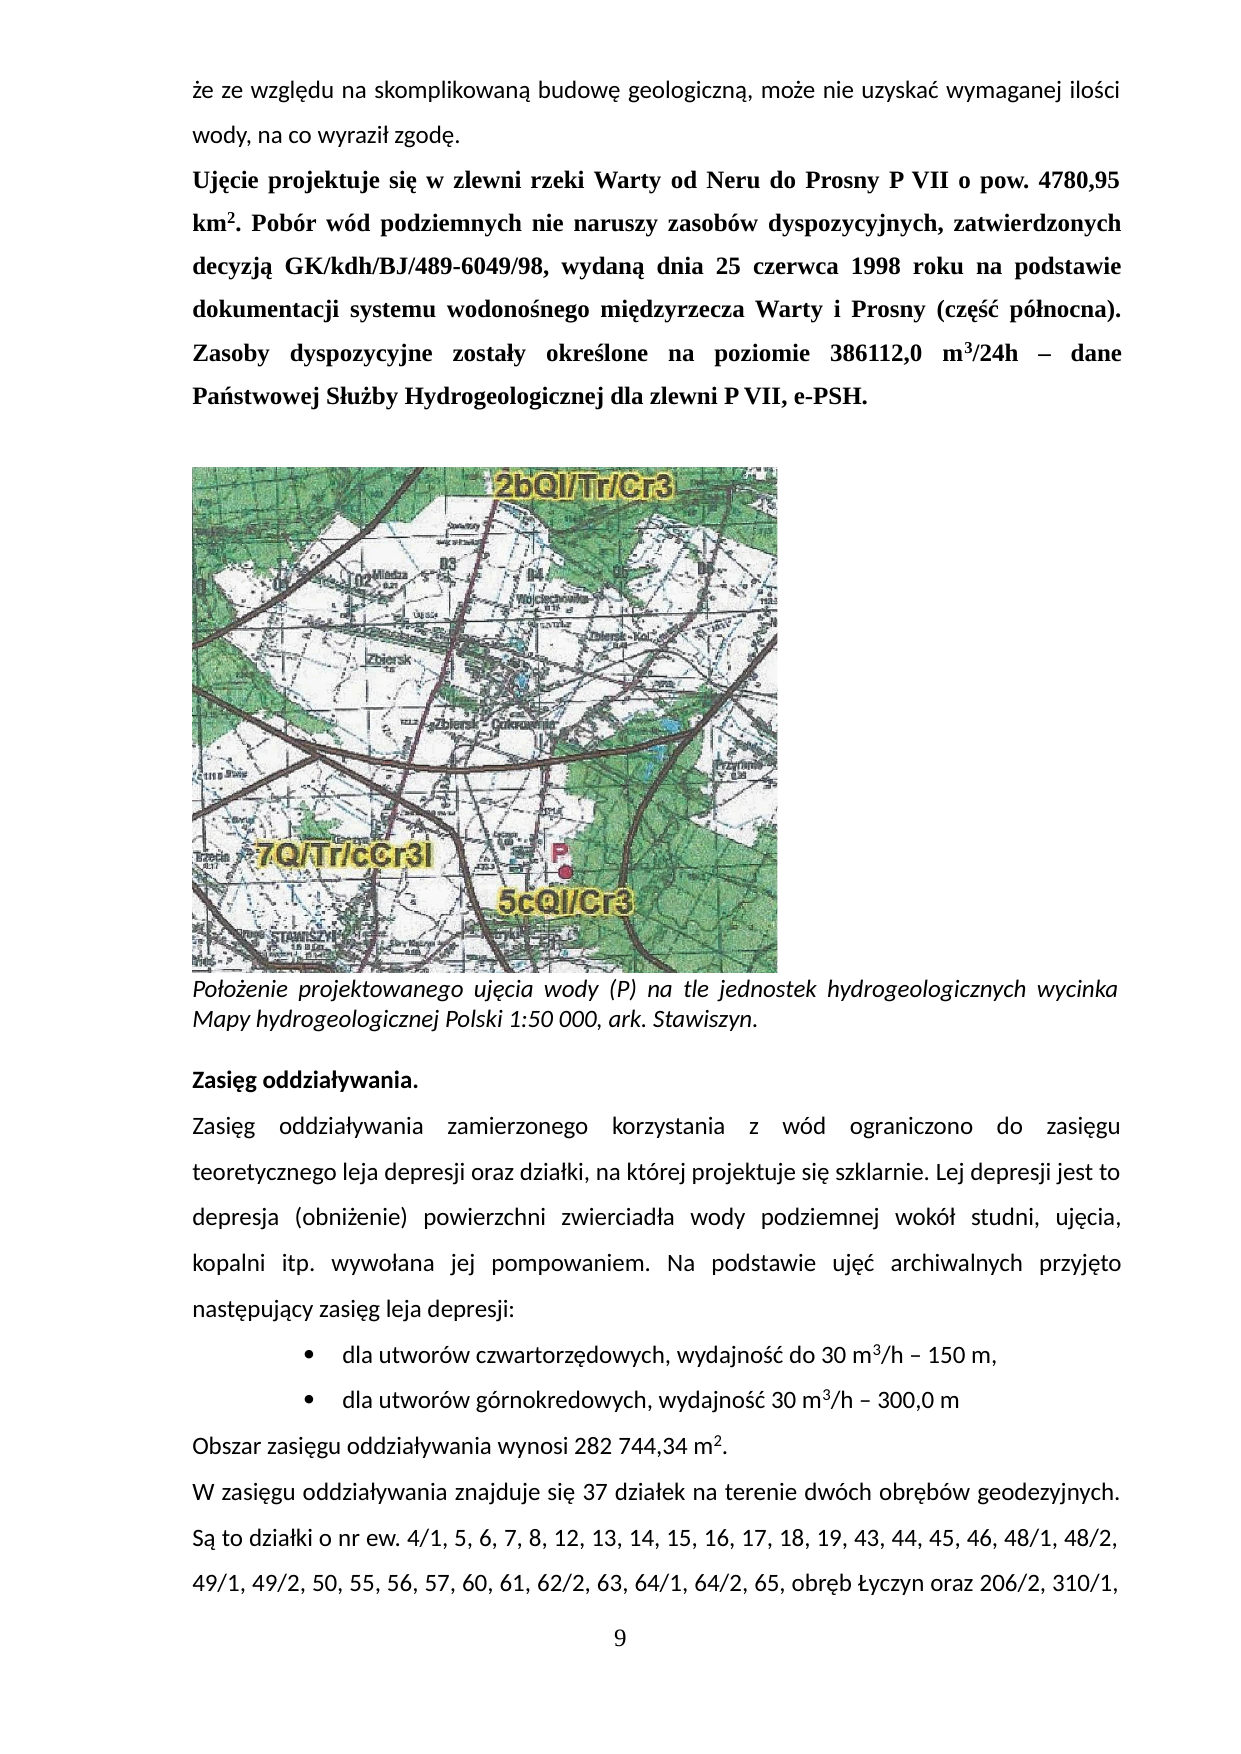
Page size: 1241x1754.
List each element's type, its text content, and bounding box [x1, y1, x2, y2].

list dla utworów czwartorzędowych, wydajność do 30 m3/h – 150 m, [304, 1339, 1122, 1369]
text Obszar zasięgu oddziaływania wynosi 282 744,34 m2. [192, 1430, 1122, 1461]
text Zasięg oddziaływania. [192, 1064, 1122, 1095]
text Ujęcie projektuje się w zlewni rzeki Warty od Neru do Prosny P VII o pow. 4780,95 km2. Pobór wód podziemnych nie naruszy zasobów dyspozycyjnych, zatwierdzonych decyzją GK/kdh/BJ/489-6049/98, wydaną dnia 25 czerwca 1998 roku na podstawie dokumentacji systemu wodonośnego międzyrzecza Warty i Prosny (część północna). Zasoby dyspozycyjne zostały określone na poziomie 386112,0 m3/24h – dane Państwowej Służby Hydrogeologicznej dla zlewni P VII, e-PSH. [192, 165, 1122, 409]
text Zasięg oddziaływania zamierzonego korzystania z wód ograniczono do zasięgu teoretycznego leja depresji oraz działki, na której projektuje się szklarnie. Lej depresji jest to depresja (obniżenie) powierzchni zwierciadła wody podziemnej wokół studni, ujęcia, kopalni itp. wywołana jej pompowaniem. Na podstawie ujęć archiwalnych przyjęto następujący zasięg leja depresji: [192, 1110, 1122, 1323]
text Położenie projektowanego ujęcia wody (P) na tle jednostek hydrogeologicznych wycinka Mapy hydrogeologicznej Polski 1:50 000, ark. Stawiszyn. [192, 973, 1122, 1034]
text W zasięgu oddziaływania znajduje się 37 działek na terenie dwóch obrębów geodezyjnych. Są to działki o nr ew. 4/1, 5, 6, 7, 8, 12, 13, 14, 15, 16, 17, 18, 19, 43, 44, 45, 46, 48/1, 48/2, 49/1, 49/2, 50, 55, 56, 57, 60, 61, 62/2, 63, 64/1, 64/2, 65, obręb Łyczyn oraz 206/2, 310/1, [192, 1476, 1122, 1598]
list dla utworów górnokredowych, wydajność 30 m3/h – 300,0 m [304, 1384, 1122, 1415]
text że ze względu na skomplikowaną budowę geologiczną, może nie uzyskać wymaganej ilości wody, na co wyraził zgodę. [192, 74, 1122, 150]
